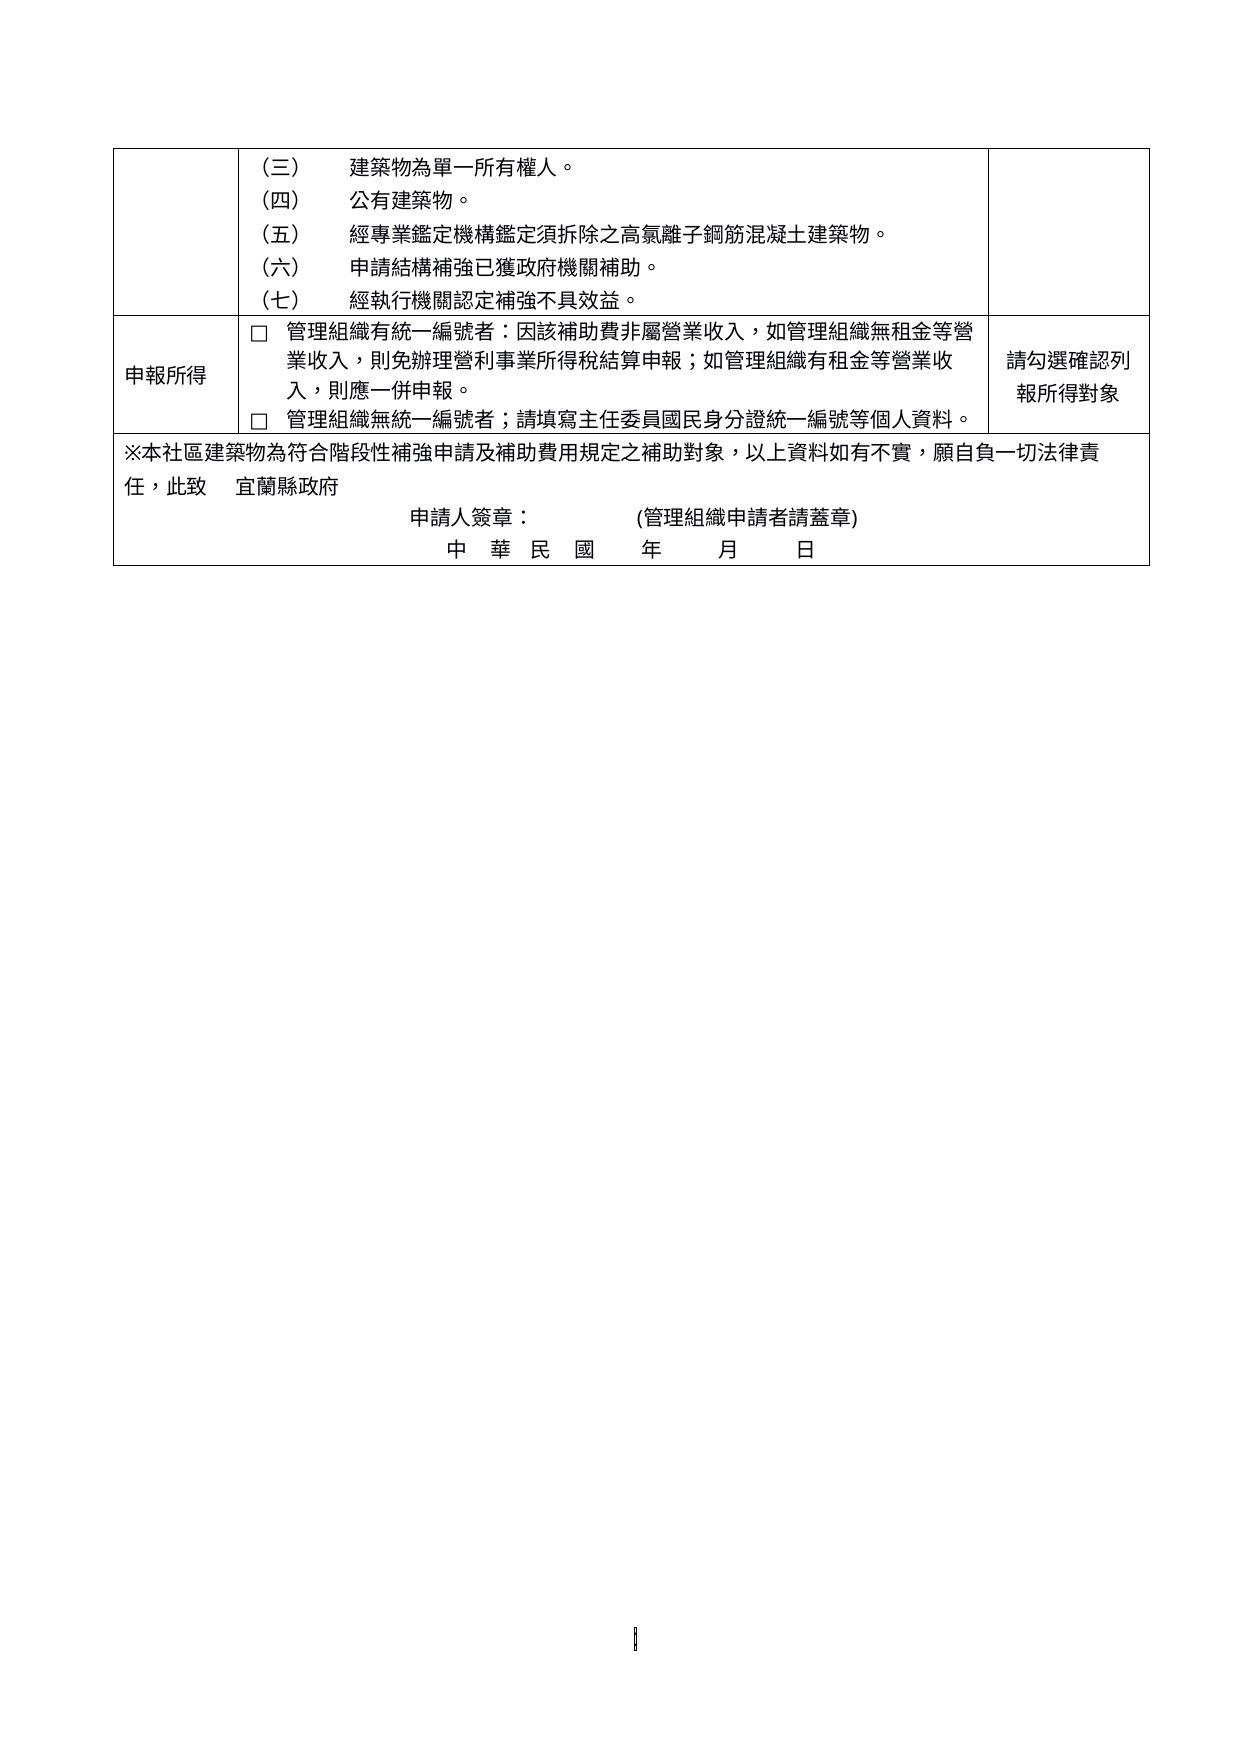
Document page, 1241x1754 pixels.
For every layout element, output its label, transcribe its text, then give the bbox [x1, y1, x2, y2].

table_cell [989, 149, 1149, 315]
table_cell 管理組織有統一編號者：因該補助費非屬營業收入，如管理組織無租金等營業收入，則免辦理營利事業所得稅結算申報；如管理組織有租金等營業收入，則應一併申報。 管理組織無統一編號者；請填寫主任委員國民身分證統一編號等個人資料。 [239, 316, 988, 433]
table_cell 申報所得 [114, 316, 238, 433]
table_cell ※本社區建築物為符合階段性補強申請及補助費用規定之補助對象，以上資料如有不實，願自負一切法律責任，此致 宜蘭縣政府 申請人簽章： (管理組織申請者請蓋章) 中 華 民 國 年 月 日 [114, 434, 1149, 564]
table_cell [1150, 433, 1156, 564]
table_cell （三） 建築物為單一所有權人。 （四） 公有建築物。 （五） 經專業鑑定機構鑑定須拆除之高氯離子鋼筋混凝土建築物。 （六） 申請結構補強已獲政府機關補助。 （七） 經執行機關認定補強不具效益。 [239, 149, 988, 315]
table_cell [1150, 315, 1156, 433]
table_cell [114, 149, 238, 315]
table_cell [1150, 148, 1156, 315]
table_cell 請勾選確認列報所得對象 [989, 316, 1149, 433]
